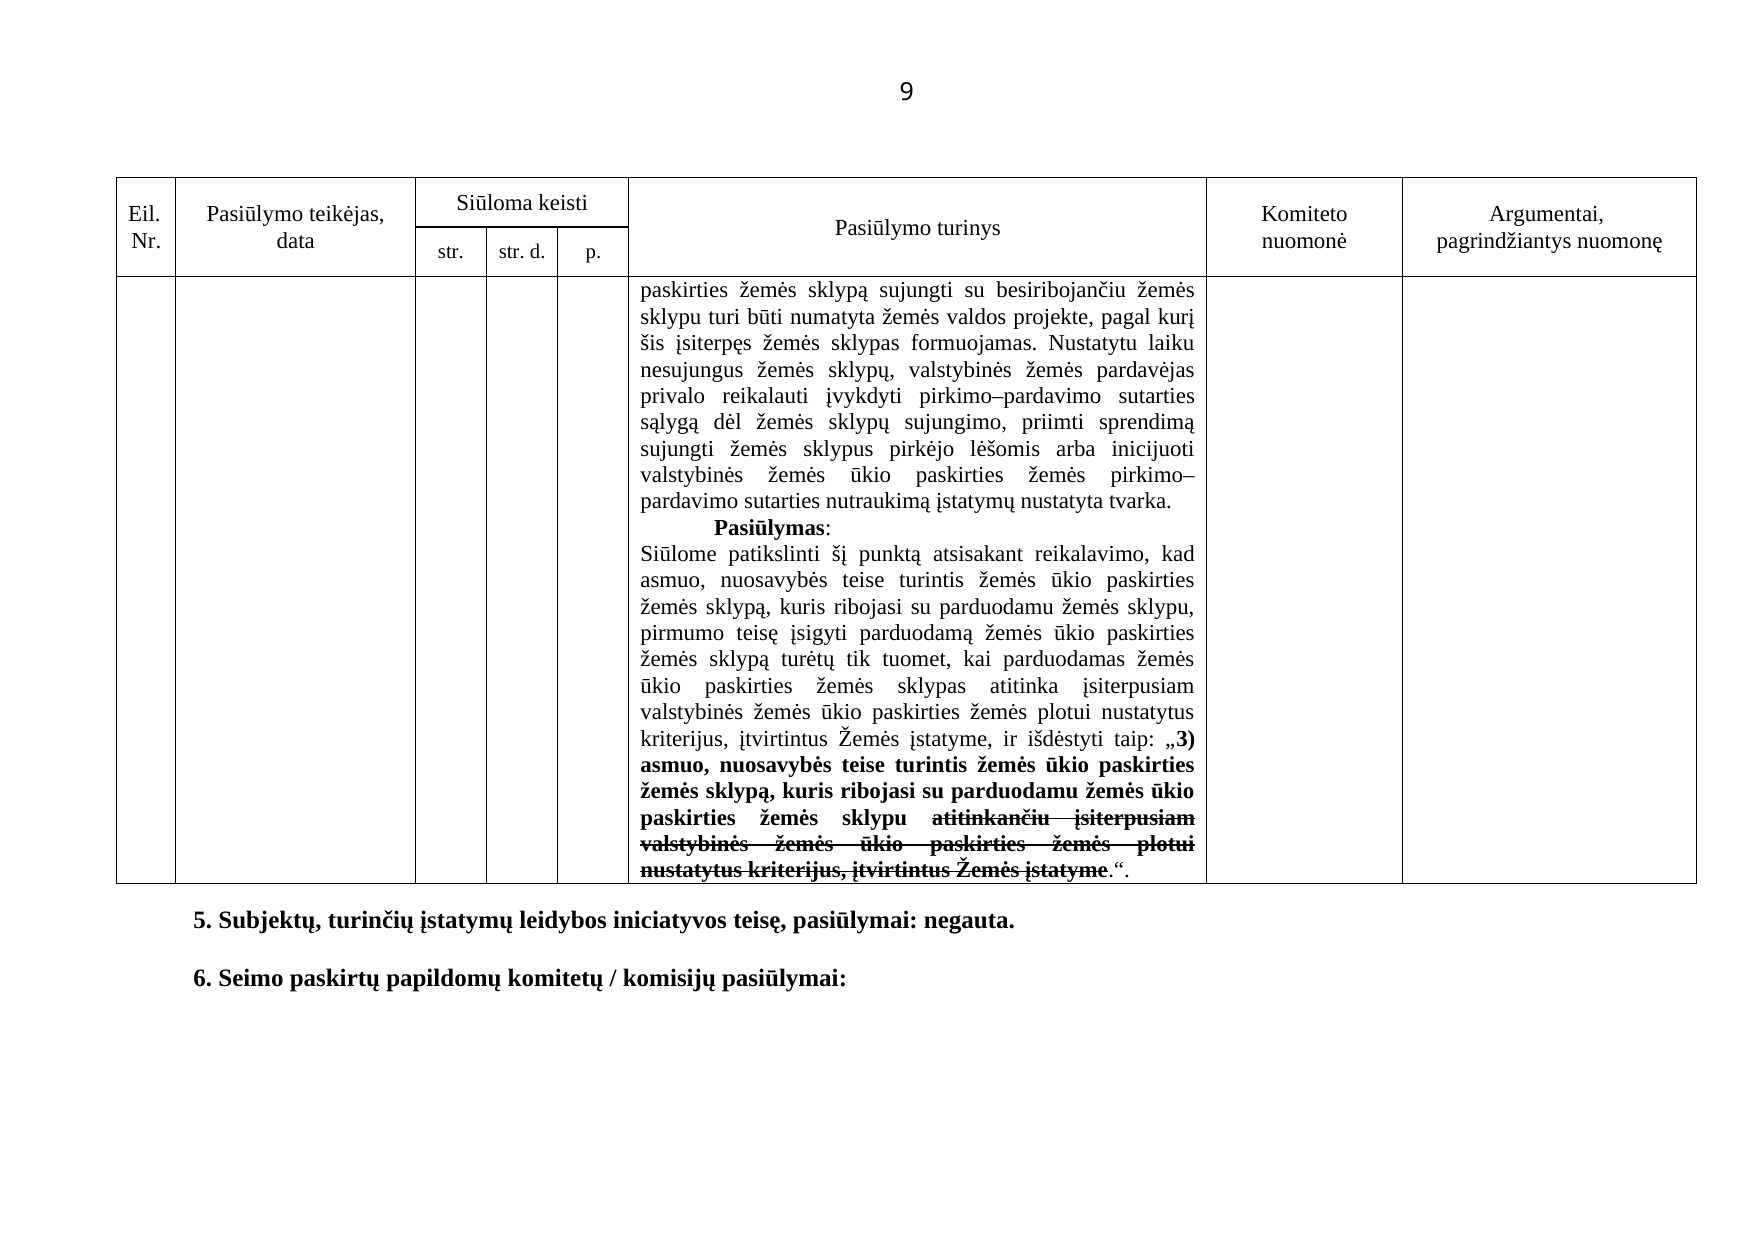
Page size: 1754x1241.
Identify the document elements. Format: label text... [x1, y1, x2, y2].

table_cell [416, 277, 486, 883]
table_cell [1403, 277, 1696, 883]
table_header Pasiūlymo teikėjas, data [176, 178, 415, 276]
table_cell [176, 277, 415, 883]
table_header Siūloma keisti [416, 178, 628, 226]
subtitle 6. Seimo paskirtų papildomų komitetų / komisijų pasiūlymai: [118, 963, 1695, 992]
table_cell [117, 277, 175, 883]
table_header Komiteto nuomonė [1207, 178, 1402, 276]
table_header Eil. Nr. [117, 178, 175, 276]
table_header Argumentai, pagrindžiantys nuomonę [1403, 178, 1696, 276]
table_cell str. [416, 228, 486, 276]
table_cell str. d. [487, 228, 557, 276]
subtitle 5. Subjektų, turinčių įstatymų leidybos iniciatyvos teisę, pasiūlymai: negauta. [118, 905, 1695, 934]
table_cell [487, 277, 557, 883]
table_cell [558, 277, 628, 883]
table_header Pasiūlymo turinys [629, 178, 1206, 276]
table_cell p. [558, 228, 628, 276]
table_cell paskirties žemės sklypą sujungti su besiribojančiu žemės sklypu turi būti numatyta žemės valdos projekte, pagal kurį šis įsiterpęs žemės sklypas formuojamas. Nustatytu laiku nesujungus žemės sklypų, valstybinės žemės pardavėjas privalo reikalauti įvykdyti pirkimo–pardavimo sutarties sąlygą dėl žemės sklypų sujungimo, priimti sprendimą sujungti žemės sklypus pirkėjo lėšomis arba inicijuoti valstybinės žemės ūkio paskirties žemės pirkimo–pardavimo sutarties nutraukimą įstatymų nustatyta tvarka. Pasiūlymas: Siūlome patikslinti šį punktą atsisakant reikalavimo, kad asmuo, nuosavybės teise turintis žemės ūkio paskirties žemės sklypą, kuris ribojasi su parduodamu žemės sklypu, pirmumo teisę įsigyti parduodamą žemės ūkio paskirties žemės sklypą turėtų tik tuomet, kai parduodamas žemės ūkio paskirties žemės sklypas atitinka įsiterpusiam valstybinės žemės ūkio paskirties žemės plotui nustatytus kriterijus, įtvirtintus Žemės įstatyme, ir išdėstyti taip: „3) asmuo, nuosavybės teise turintis žemės ūkio paskirties žemės sklypą, kuris ribojasi su parduodamu žemės ūkio paskirties žemės sklypu atitinkančiu įsiterpusiam valstybinės žemės ūkio paskirties žemės plotui nustatytus kriterijus, įtvirtintus Žemės įstatyme.“. [629, 277, 1206, 883]
table_cell [1207, 277, 1402, 883]
